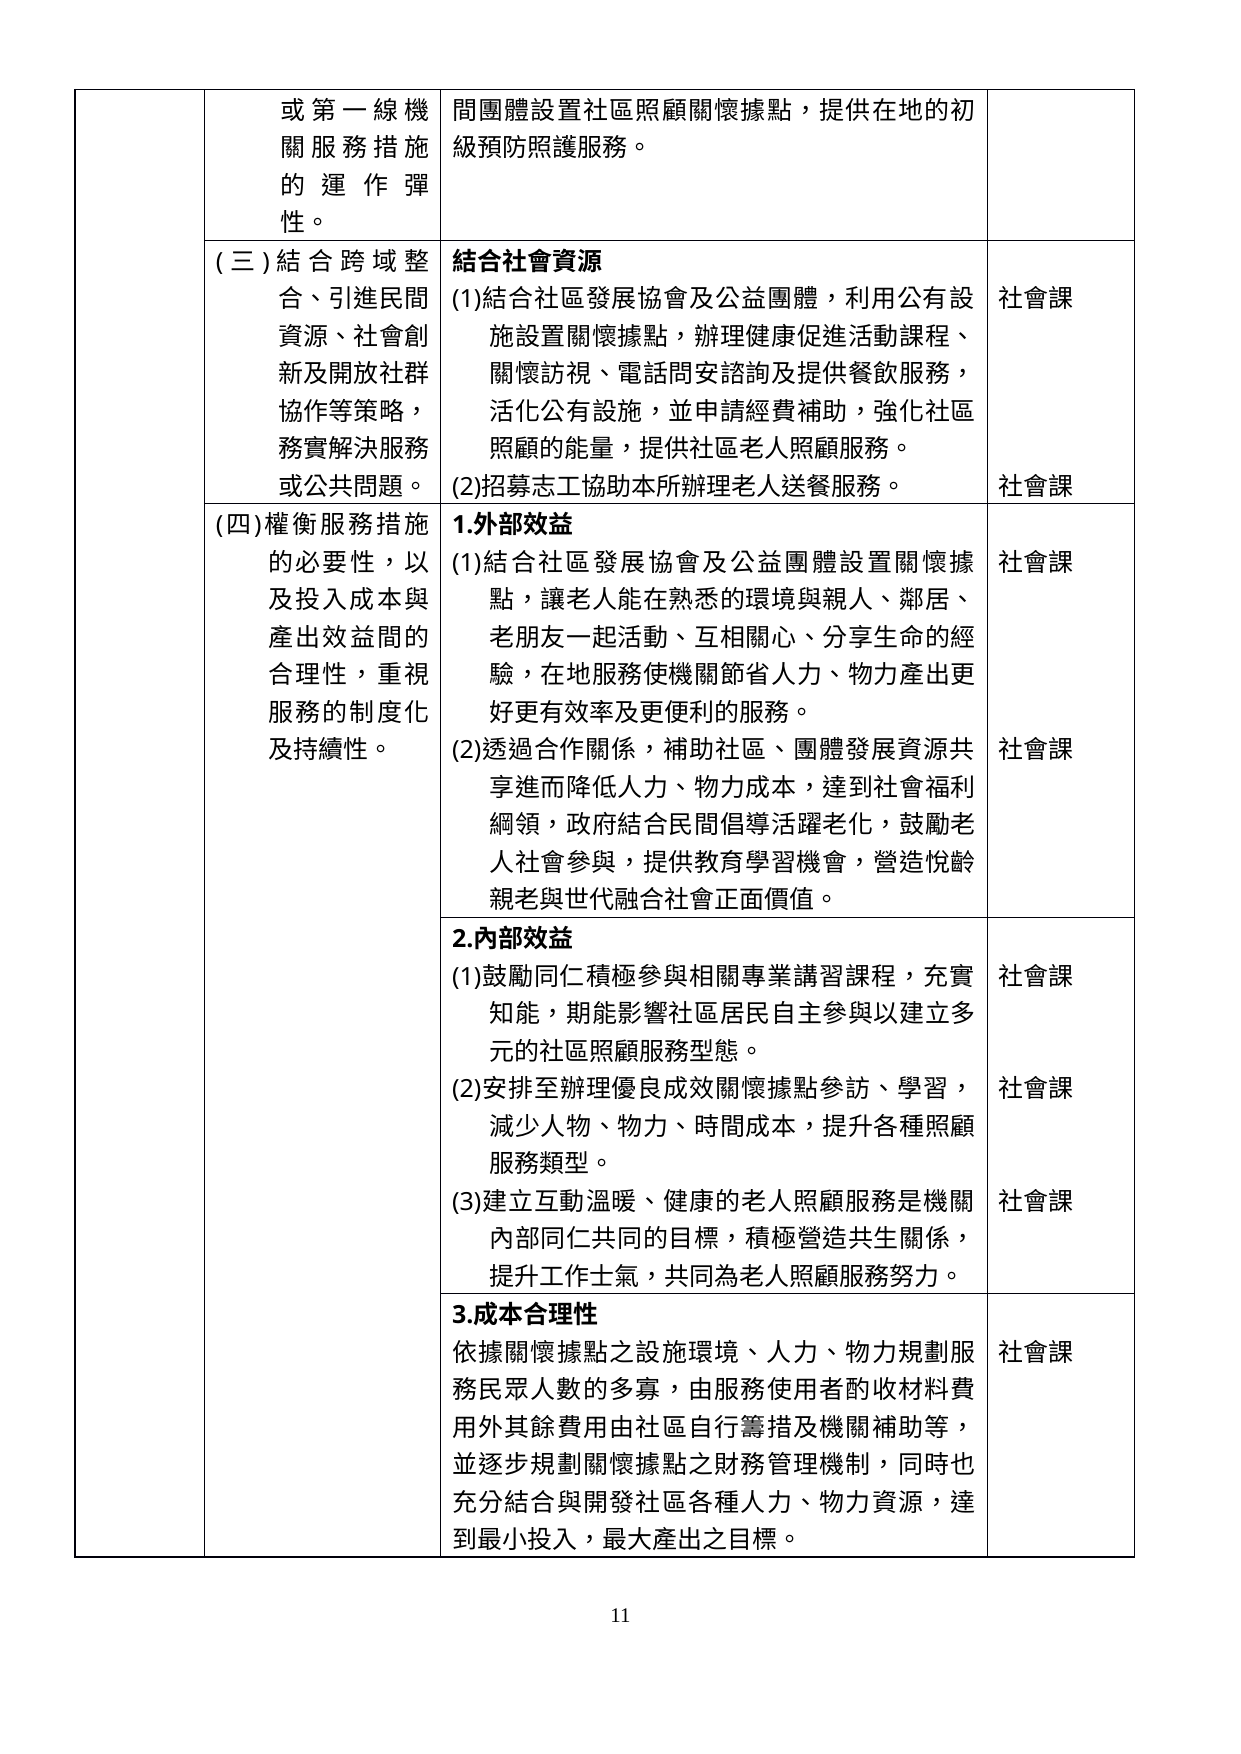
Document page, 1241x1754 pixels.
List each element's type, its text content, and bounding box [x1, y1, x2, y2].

table_cell 社會課 社會課 [988, 504, 1134, 917]
table_cell 社會課 社會課 社會課 [988, 918, 1134, 1293]
table_cell [988, 90, 1134, 240]
table_cell 1.外部效益 (1)結合社區發展協會及公益團體設置關懷據點，讓老人能在熟悉的環境與親人、鄰居、老朋友一起活動、互相關心、分享生命的經驗，在地服務使機關節省人力、物力產出更好更有效率及更便利的服務。 (2)透過合作關係，補助社區、團體發展資源共享進而降低人力、物力成本，達到社會福利綱領，政府結合民間倡導活躍老化，鼓勵老人社會參與，提供教育學習機會，營造悅齡親老與世代融合社會正面價值。 [441, 504, 987, 917]
table_cell (四)權衡服務措施的必要性，以及投入成本與產出效益間的合理性，重視服務的制度化及持續性。 [205, 504, 440, 1556]
table_cell [76, 90, 204, 1556]
table_cell 3.成本合理性 依據關懷據點之設施環境、人力、物力規劃服務民眾人數的多寡，由服務使用者酌收材料費用外其餘費用由社區自行籌措及機關補助等，並逐步規劃關懷據點之財務管理機制，同時也充分結合與開發社區各種人力、物力資源，達到最小投入，最大產出之目標。 [441, 1294, 987, 1556]
table_cell 社會課 社會課 [988, 241, 1134, 503]
table_cell (三)結合跨域整合、引進民間資源、社會創新及開放社群協作等策略，務實解決服務或公共問題。 [205, 241, 440, 503]
table_cell 或第一線機關服務措施的運作彈性。 [205, 90, 440, 240]
table_cell 2.內部效益 (1)鼓勵同仁積極參與相關專業講習課程，充實知能，期能影響社區居民自主參與以建立多元的社區照顧服務型態。 (2)安排至辦理優良成效關懷據點參訪、學習，減少人物、物力、時間成本，提升各種照顧服務類型。 (3)建立互動溫暖、健康的老人照顧服務是機關內部同仁共同的目標，積極營造共生關係，提升工作士氣，共同為老人照顧服務努力。 [441, 918, 987, 1293]
table_cell 結合社會資源 (1)結合社區發展協會及公益團體，利用公有設施設置關懷據點，辦理健康促進活動課程、關懷訪視、電話問安諮詢及提供餐飲服務，活化公有設施，並申請經費補助，強化社區照顧的能量，提供社區老人照顧服務。 (2)招募志工協助本所辦理老人送餐服務。 [441, 241, 987, 503]
table_cell 間團體設置社區照顧關懷據點，提供在地的初級預防照護服務。 [441, 90, 987, 240]
table_cell 社會課 [988, 1294, 1134, 1556]
